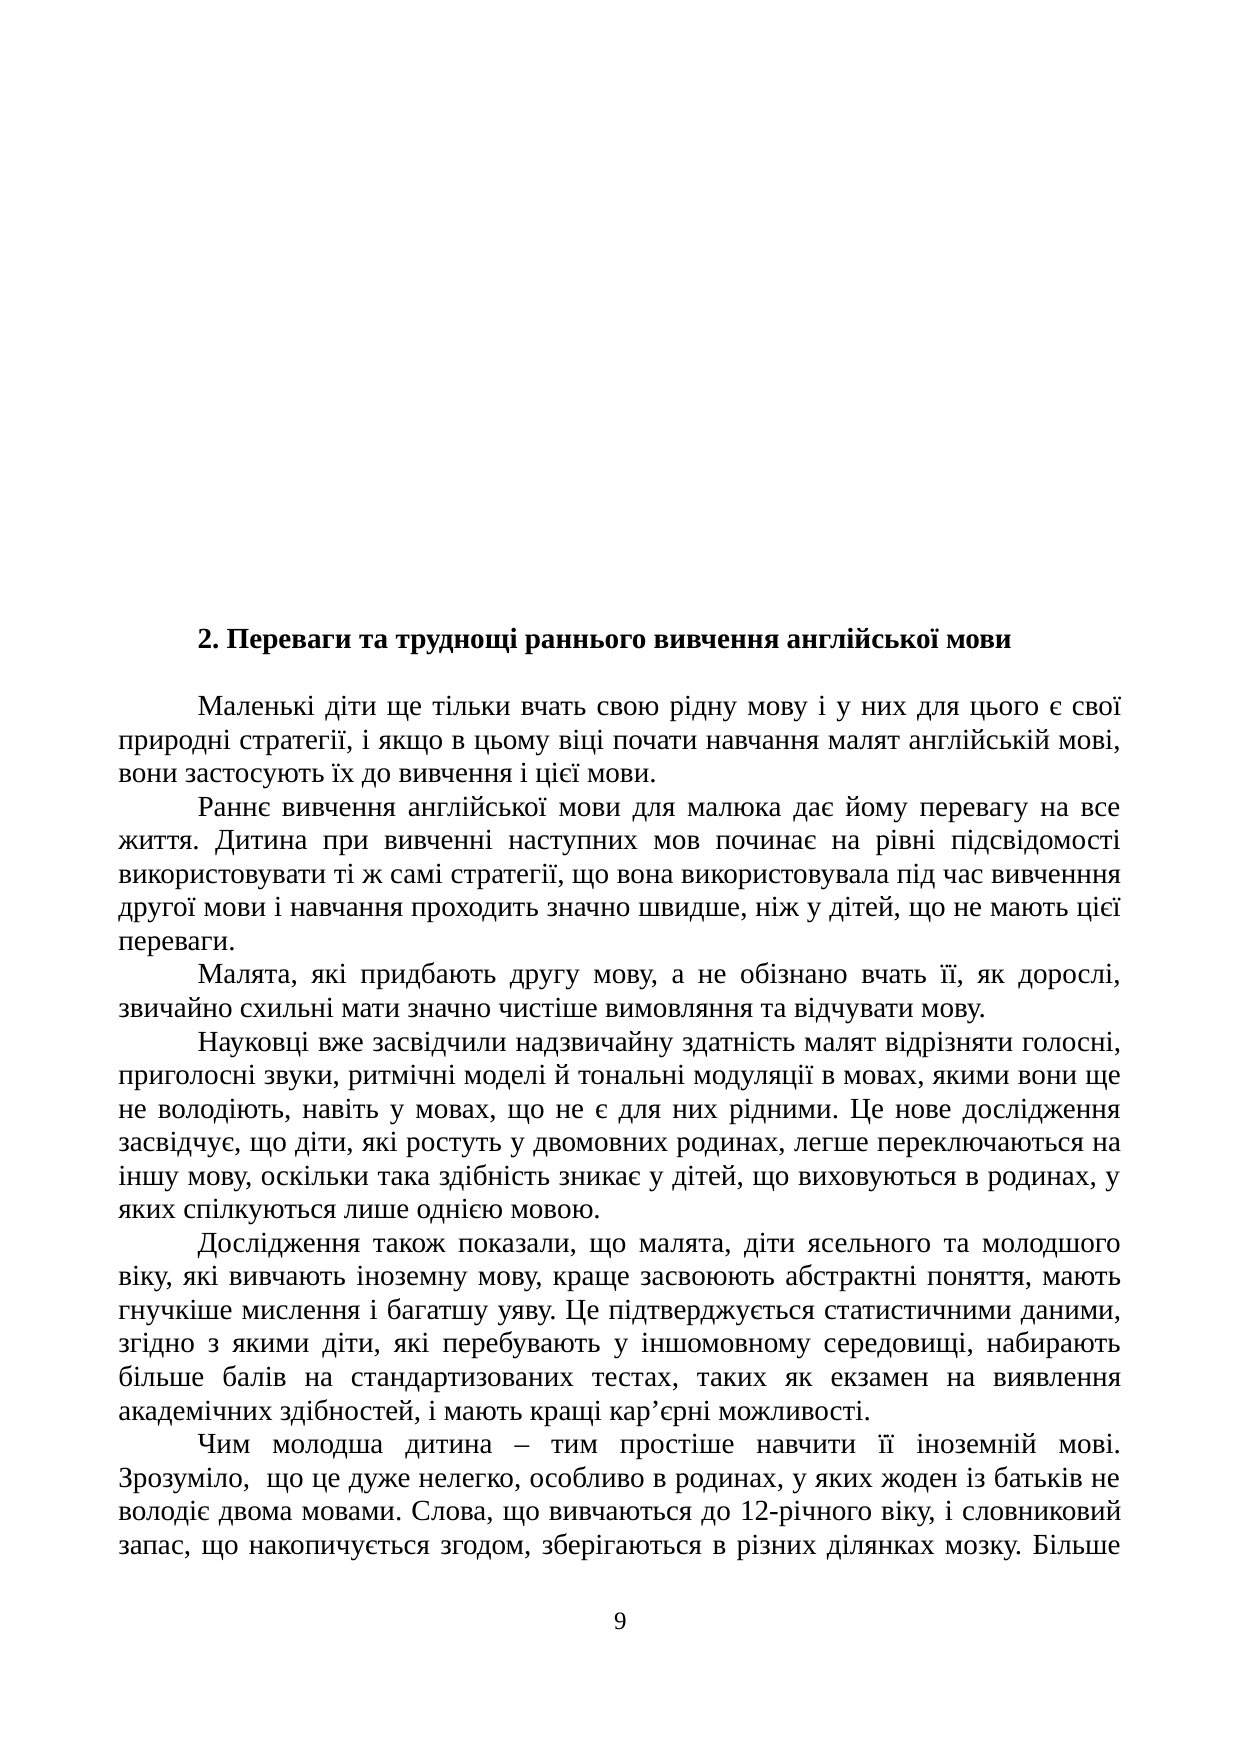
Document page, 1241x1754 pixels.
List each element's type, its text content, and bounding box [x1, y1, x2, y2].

text Дослідження також показали, що малята, діти ясельного та молодшого віку, які вивчають іноземну мову, краще засвоюють абстрактні поняття, мають гнучкіше мислення і багатшу уяву. Це підтверджується статистичними даними, згідно з якими діти, які перебувають у іншомовному середовищі, набирають більше балів на стандартизованих тестах, таких як екзамен на виявлення академічних здібностей, і мають кращі кар’єрні можливості. [118, 1225, 1122, 1426]
text Малята, які придбають другу мову, а не обізнано вчать її, як дорослі, звичайно схильні мати значно чистіше вимовляння та відчувати мову. [118, 957, 1122, 1024]
text Раннє вивчення англійської мови для малюка дає йому перевагу на все життя. Дитина при вивченні наступних мов починає на рівні підсвідомості використовувати ті ж самі стратегії, що вона використовувала під час вивченння другої мови і навчання проходить значно швидше, ніж у дітей, що не мають цієї переваги. [118, 789, 1122, 957]
text Маленькі діти ще тільки вчать свою рідну мову і у них для цього є свої природні стратегії, і якщо в цьому віці почати навчання малят англійській мові, вони застосують їх до вивчення і цієї мови. [118, 688, 1122, 789]
text Чим молодша дитина – тим простіше навчити її іноземній мові. Зрозуміло, що це дуже нелегко, особливо в родинах, у яких жоден із батьків не володіє двома мовами. Слова, що вивчаються до 12-річного віку, і словниковий запас, що накопичується згодом, зберігаються в різних ділянках мозку. Більше [118, 1426, 1122, 1560]
text Науковці вже засвідчили надзвичайну здатність малят відрізняти голосні, приголосні звуки, ритмічні моделі й тональні модуляції в мовах, якими вони ще не володіють, навіть у мовах, що не є для них рідними. Це нове дослідження засвідчує, що діти, які ростуть у двомовних родинах, легше переключаються на іншу мову, оскільки така здібність зникає у дітей, що виховуються в родинах, у яких спілкуються лише однією мовою. [118, 1024, 1122, 1225]
text 2. Переваги та труднощі раннього вивчення англійської мови [118, 621, 1122, 655]
